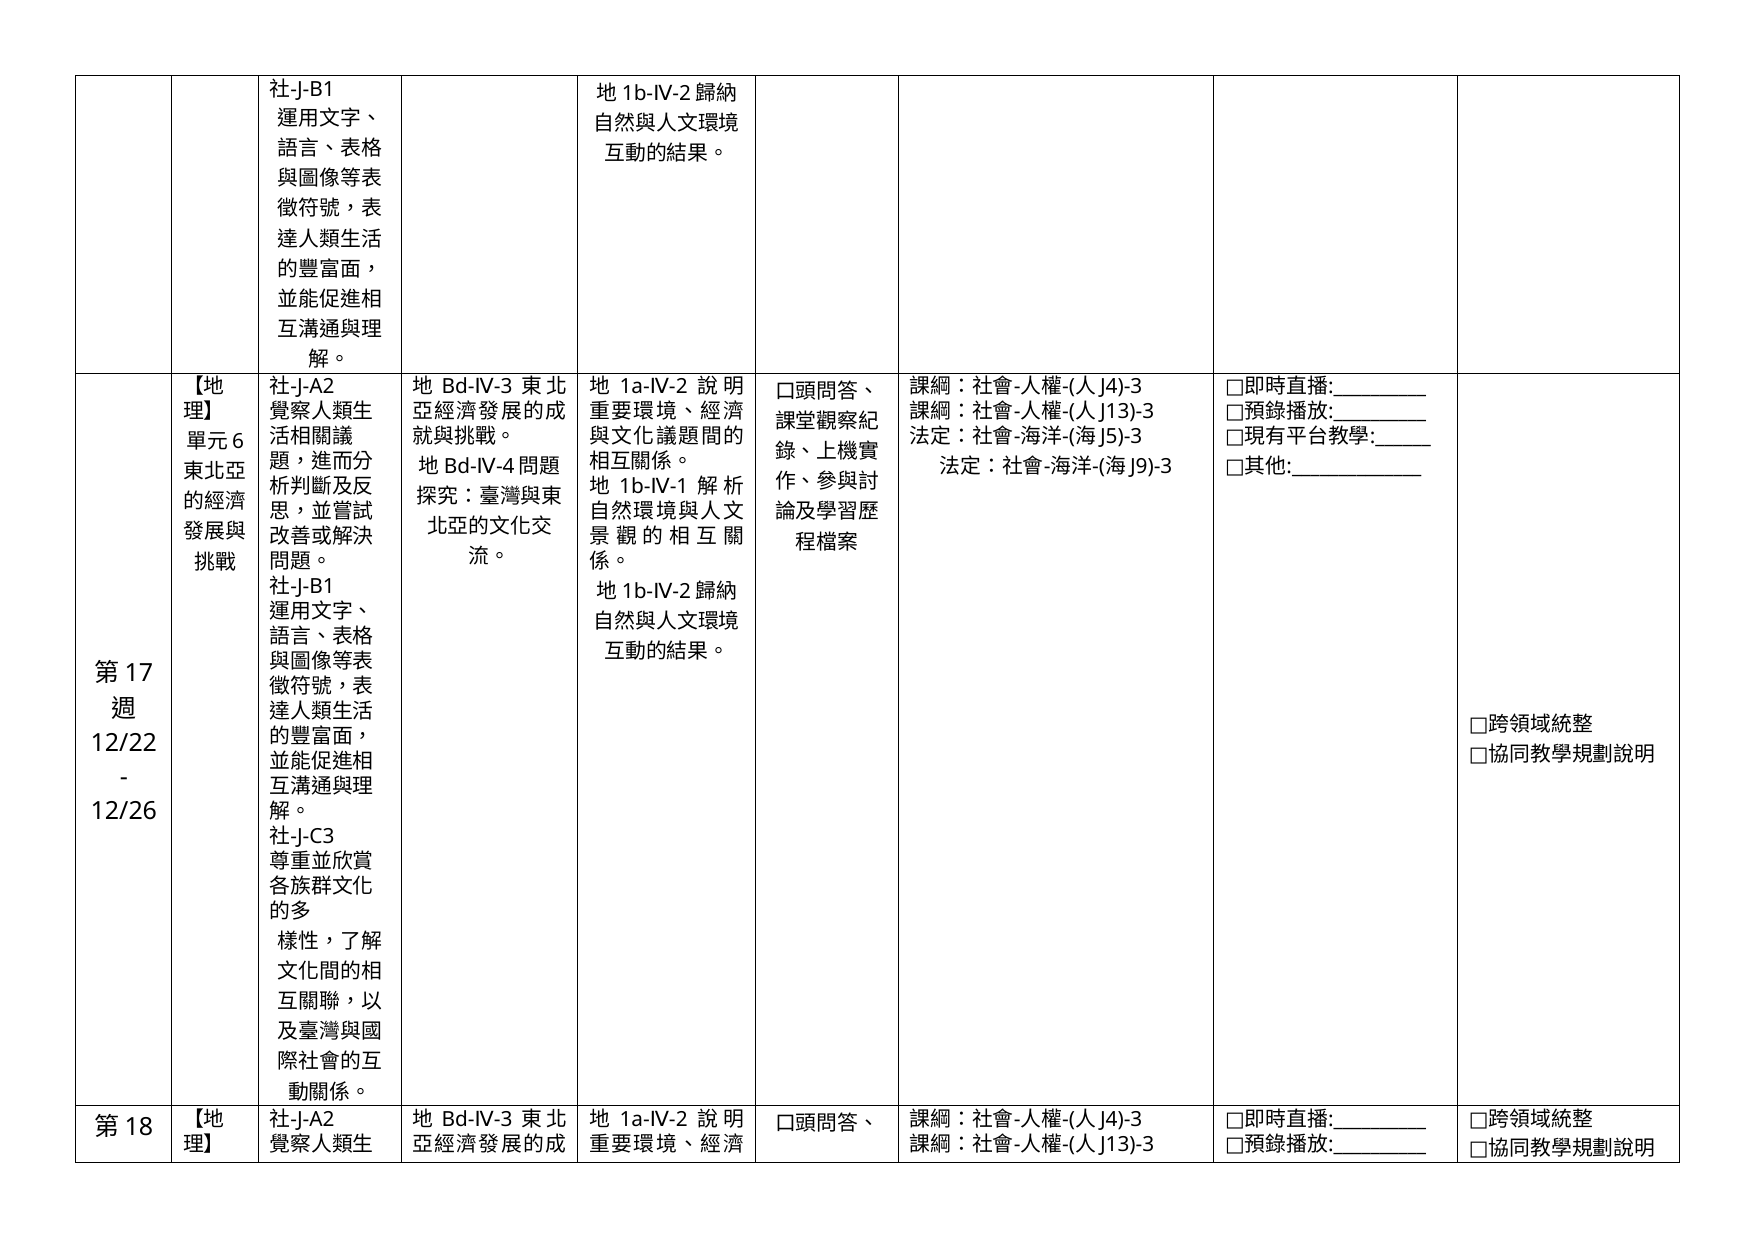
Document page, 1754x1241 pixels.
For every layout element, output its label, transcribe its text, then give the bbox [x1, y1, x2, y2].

table_cell [1458, 76, 1679, 373]
table_cell 第17週 12/22-12/26 [76, 374, 171, 1105]
table_cell 地1a-Ⅳ-2說明重要環境、經濟 [578, 1106, 755, 1162]
table_cell 口頭問答、課堂觀察紀錄、上機實作、參與討論及學習歷程檔案 [756, 374, 898, 1105]
table_cell 第18 [76, 1106, 171, 1162]
table_cell [1214, 76, 1457, 373]
table_cell □跨領域統整 □協同教學規劃說明 [1458, 1106, 1679, 1162]
table_cell 社-J-A2 覺察人類生活相關議題，進而分析判斷及反思，並嘗試改善或解決問題。 社-J-B1 運用文字、語言、表格與圖像等表徵符號，表達人類生活的豐富面，並能促進相互溝通與理解。 社-J-C3 尊重並欣賞各族群文化的多 樣性，了解文化間的相互關聯，以及臺灣與國際社會的互動關係。 [259, 374, 401, 1105]
table_cell [402, 76, 577, 373]
table_cell □跨領域統整 □協同教學規劃說明 [1458, 374, 1679, 1105]
table_cell 地Bd-Ⅳ-3東北亞經濟發展的成 [402, 1106, 577, 1162]
table_cell [76, 76, 171, 373]
table_cell □即時直播:__________ □預錄播放:__________ [1214, 1106, 1457, 1162]
table_cell 課綱：社會-人權-(人J4)-3 課綱：社會-人權-(人J13)-3 法定：社會-海洋-(海J5)-3 法定：社會-海洋-(海J9)-3 [899, 374, 1213, 1105]
table_cell 地Bd-Ⅳ-3東北亞經濟發展的成就與挑戰。 地Bd-Ⅳ-4問題探究：臺灣與東北亞的文化交流。 [402, 374, 577, 1105]
table_cell [756, 76, 898, 373]
table_cell 【地理】 [172, 1106, 258, 1162]
table_cell 地1b-Ⅳ-2歸納自然與人文環境互動的結果。 [578, 76, 755, 373]
table_cell 課綱：社會-人權-(人J4)-3 課綱：社會-人權-(人J13)-3 [899, 1106, 1213, 1162]
table_cell 地1a-Ⅳ-2說明重要環境、經濟與文化議題間的相互關係。 地1b-Ⅳ-1解析自然環境與人文景觀的相互關係。 地1b-Ⅳ-2歸納自然與人文環境互動的結果。 [578, 374, 755, 1105]
table_cell [172, 76, 258, 373]
table_cell 【地理】 單元6東北亞的經濟發展與挑戰 [172, 374, 258, 1105]
table_cell 社-J-B1 運用文字、語言、表格與圖像等表徵符號，表達人類生活的豐富面，並能促進相互溝通與理解。 [259, 76, 401, 373]
table_cell □即時直播:__________ □預錄播放:__________ □現有平台教學:______ □其他:______________ [1214, 374, 1457, 1105]
table_cell 社-J-A2 覺察人類生 [259, 1106, 401, 1162]
table_cell 口頭問答、 [756, 1106, 898, 1162]
table_cell [899, 76, 1213, 373]
